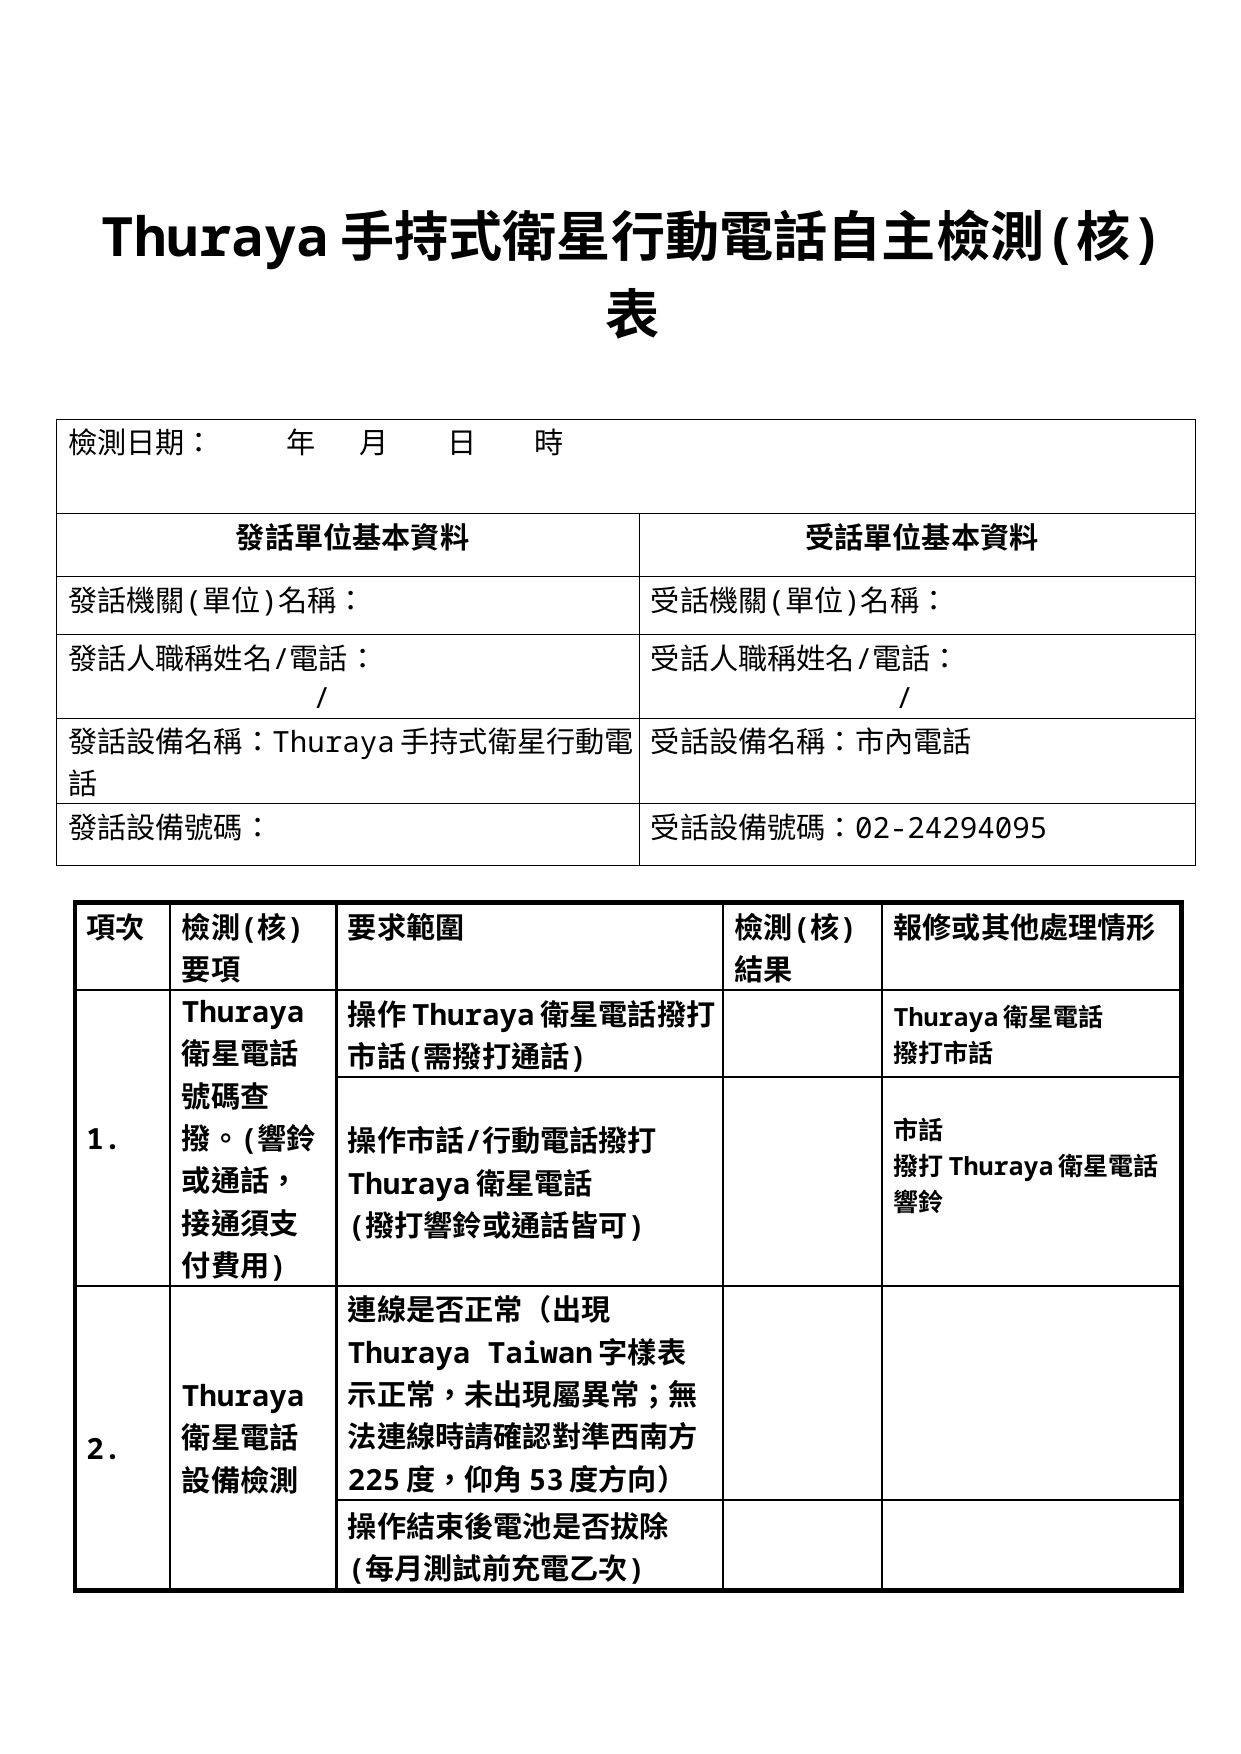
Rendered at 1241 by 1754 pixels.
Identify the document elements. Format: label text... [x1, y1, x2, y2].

table_header 項次 [77, 905, 169, 989]
table_cell 受話設備號碼：02-24294095 [640, 804, 1195, 865]
table_cell [883, 1501, 1179, 1588]
table_cell Thuraya衛星電話號碼查撥。(響鈴或通話，接通須支付費用) [171, 991, 335, 1285]
table_cell 操作Thuraya衛星電話撥打 市話(需撥打通話) [338, 991, 722, 1076]
table_cell 受話機關(單位)名稱： [640, 577, 1195, 634]
table_header 要求範圍 [338, 905, 722, 989]
table_cell 連線是否正常（出現Thuraya Taiwan字樣表示正常，未出現屬異常；無法連線時請確認對準西南方225度，仰角53度方向） [338, 1287, 722, 1499]
table_cell [724, 1287, 881, 1499]
table_cell 受話人職稱姓名/電話： / [640, 635, 1195, 717]
table_header 檢測(核) 要項 [171, 905, 335, 989]
table_cell 發話單位基本資料 [57, 514, 639, 576]
table_cell 發話機關(單位)名稱： [57, 577, 639, 634]
table_cell [724, 991, 881, 1076]
table_cell 操作市話/行動電話撥打 Thuraya衛星電話 (撥打響鈴或通話皆可) [338, 1078, 722, 1285]
text Thuraya手持式衛星行動電話自主檢測(核)表 [75, 193, 1190, 350]
table_cell 受話單位基本資料 [640, 514, 1195, 576]
table_cell [883, 1287, 1179, 1499]
table_cell 市話 撥打Thuraya衛星電話 響鈴 [883, 1078, 1179, 1285]
table_header 檢測(核) 結果 [724, 905, 881, 989]
table_cell 2. [77, 1287, 169, 1588]
table_cell [724, 1501, 881, 1588]
table_cell 1. [77, 991, 169, 1285]
table_cell 操作結束後電池是否拔除 (每月測試前充電乙次) [338, 1501, 722, 1588]
table_cell 受話設備名稱：市內電話 [640, 719, 1195, 803]
table_cell [724, 1078, 881, 1285]
table_cell 發話人職稱姓名/電話： / [57, 635, 639, 717]
table_cell 發話設備號碼： [57, 804, 639, 865]
table_cell Thuraya 衛星電話 設備檢測 [171, 1287, 335, 1588]
table_cell 發話設備名稱：Thuraya手持式衛星行動電話 [57, 719, 639, 803]
table_cell Thuraya衛星電話 撥打市話 [883, 991, 1179, 1076]
table_header 檢測日期： 年 月 日 時 [57, 420, 1195, 513]
table_header 報修或其他處理情形 [883, 905, 1179, 989]
